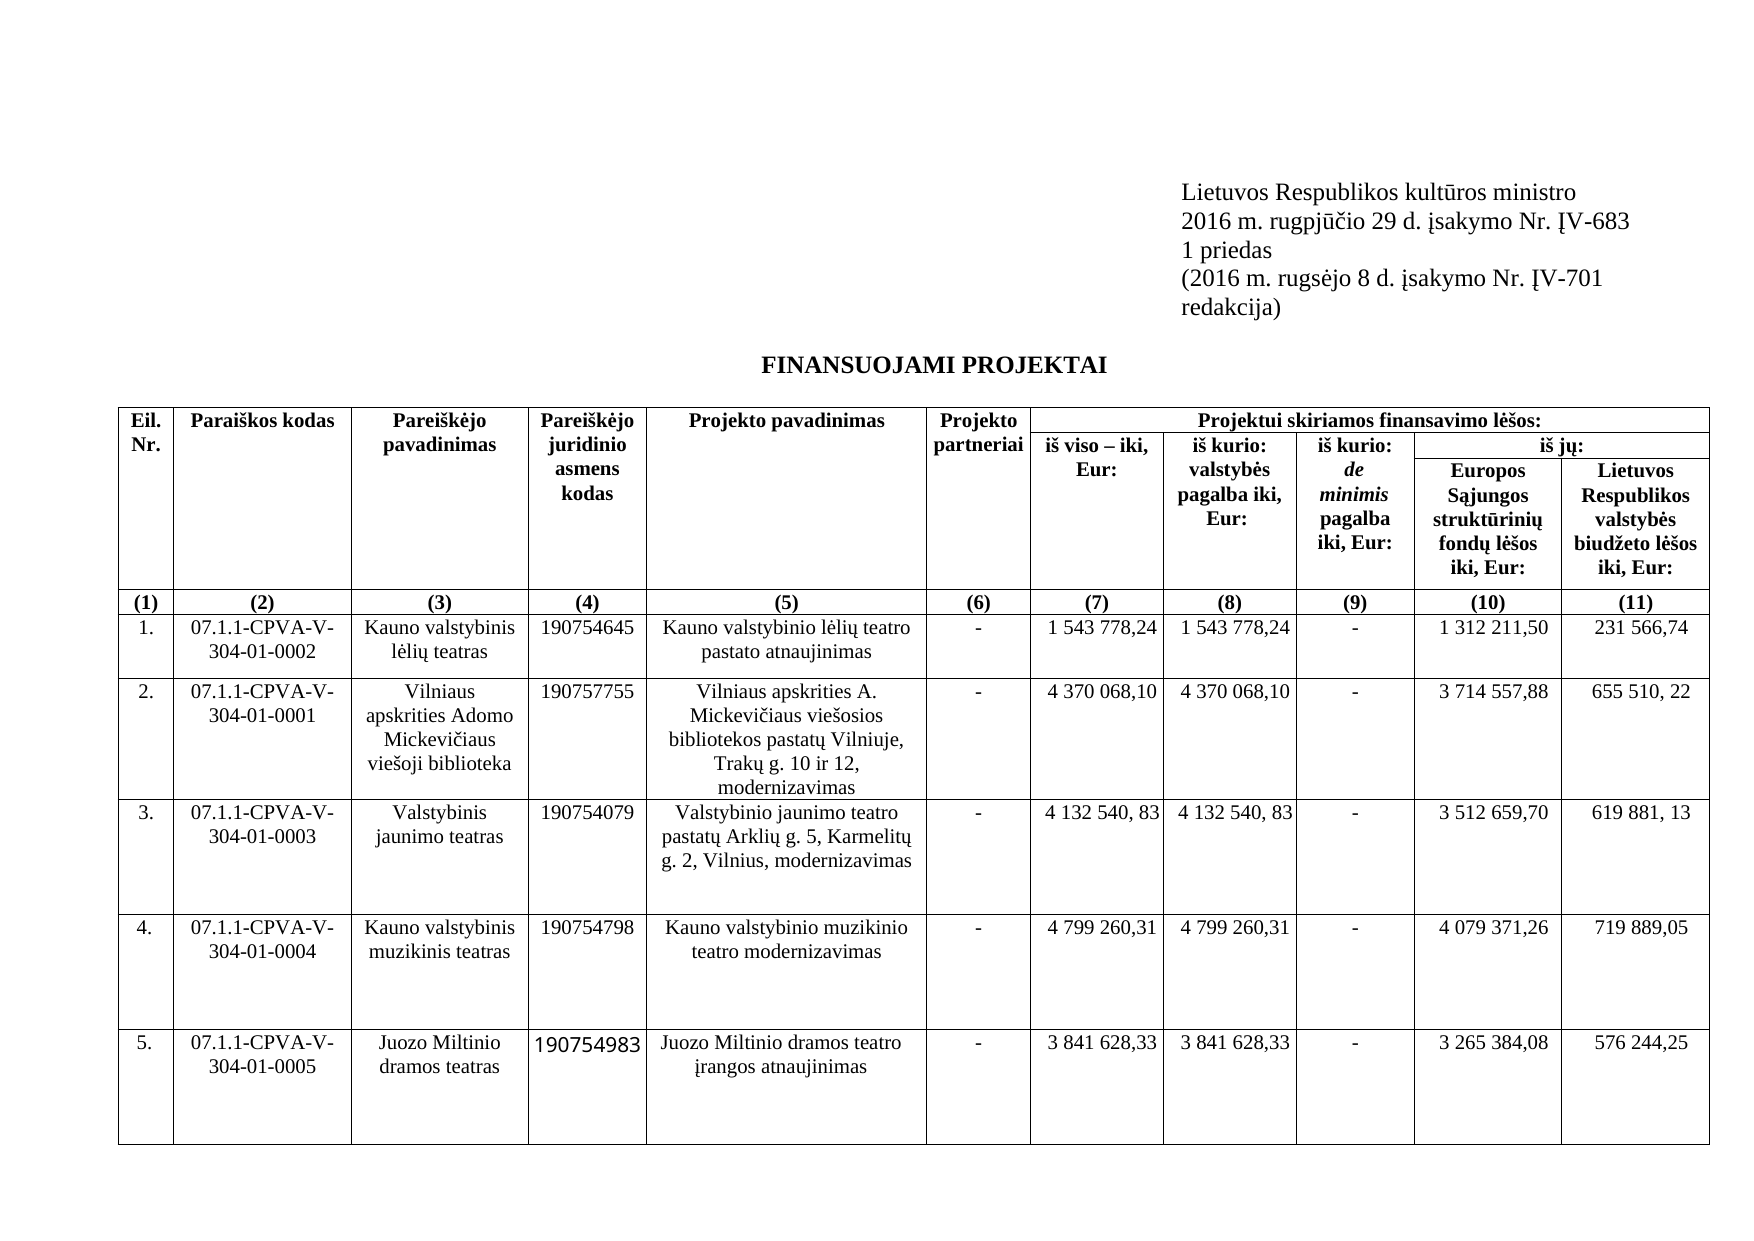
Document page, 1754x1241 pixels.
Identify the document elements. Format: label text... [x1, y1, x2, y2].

table_cell 3. [119, 800, 173, 914]
table_cell (8) [1164, 590, 1296, 614]
table_cell 4 799 260,31 [1031, 915, 1163, 1029]
table_cell 3 512 659,70 [1415, 800, 1561, 914]
table_cell 1 543 778,24 [1031, 615, 1163, 677]
table_cell 2. [119, 679, 173, 799]
table_header Projektui skiriamos finansavimo lėšos: [1031, 408, 1709, 432]
table_cell 4 079 371,26 [1415, 915, 1561, 1029]
table_cell (7) [1031, 590, 1163, 614]
table_cell 576 244,25 [1562, 1030, 1709, 1144]
table_cell 190757755 [529, 679, 646, 799]
table_cell 190754798 [529, 915, 646, 1029]
table_cell 4 799 260,31 [1164, 915, 1296, 1029]
table_cell - [1297, 915, 1414, 1029]
table_cell - [1297, 615, 1414, 677]
table_cell Europos Sąjungos struktūrinių fondų lėšos iki, Eur: [1415, 459, 1561, 589]
text 1 priedas [1181, 235, 1668, 263]
table_cell Kauno valstybinio lėlių teatro pastato atnaujinimas [647, 615, 926, 677]
table_cell 3 265 384,08 [1415, 1030, 1561, 1144]
table_header Projekto pavadinimas [647, 408, 926, 589]
table_cell 5. [119, 1030, 173, 1144]
table_cell iš jų: [1415, 433, 1709, 457]
table_cell 07.1.1-CPVA-V-304-01-0005 [174, 1030, 351, 1144]
table_cell (3) [352, 590, 528, 614]
table_cell iš kurio: de minimis pagalba iki, Eur: [1297, 433, 1414, 589]
table_cell 190754645 [529, 615, 646, 677]
table_cell (2) [174, 590, 351, 614]
table_cell 1 543 778,24 [1164, 615, 1296, 677]
table_cell (9) [1297, 590, 1414, 614]
table_cell 07.1.1-CPVA-V-304-01-0003 [174, 800, 351, 914]
table_cell Kauno valstybinis lėlių teatras [352, 615, 528, 677]
table_header Eil. Nr. [119, 408, 173, 589]
table_cell - [927, 1030, 1030, 1144]
table_cell 231 566,74 [1562, 615, 1709, 677]
table_cell Vilniaus apskrities A. Mickevičiaus viešosios bibliotekos pastatų Vilniuje, Trakų g. 10 ir 12, modernizavimas [647, 679, 926, 799]
table_cell - [927, 679, 1030, 799]
table_cell iš kurio: valstybės pagalba iki, Eur: [1164, 433, 1296, 589]
text (2016 m. rugsėjo 8 d. įsakymo Nr. ĮV-701 redakcija) [1181, 263, 1668, 321]
table_cell Valstybinio jaunimo teatro pastatų Arklių g. 5, Karmelitų g. 2, Vilnius, modernizavimas [647, 800, 926, 914]
text 2016 m. rugpjūčio 29 d. įsakymo Nr. ĮV-683 [1181, 206, 1668, 235]
table_cell - [927, 615, 1030, 677]
table_cell 3 841 628,33 [1164, 1030, 1296, 1144]
table_cell - [1297, 1030, 1414, 1144]
table_header Paraiškos kodas [174, 408, 351, 589]
table_cell 190754079 [529, 800, 646, 914]
table_cell - [1297, 800, 1414, 914]
table_header Projekto partneriai [927, 408, 1030, 589]
table_cell Lietuvos Respublikos valstybės biudžeto lėšos iki, Eur: [1562, 459, 1709, 589]
table_cell 4 132 540, 83 [1031, 800, 1163, 914]
table_cell 719 889,05 [1562, 915, 1709, 1029]
table_cell (5) [647, 590, 926, 614]
table_cell Kauno valstybinio muzikinio teatro modernizavimas [647, 915, 926, 1029]
table_cell Valstybinis jaunimo teatras [352, 800, 528, 914]
table_cell 07.1.1-CPVA-V-304-01-0002 [174, 615, 351, 677]
table_cell 1. [119, 615, 173, 677]
text FINANSUOJAMI PROJEKTAI [118, 350, 1668, 378]
table_cell Juozo Miltinio dramos teatro įrangos atnaujinimas [647, 1030, 926, 1144]
table_cell 4. [119, 915, 173, 1029]
table_cell - [927, 915, 1030, 1029]
table_cell 619 881, 13 [1562, 800, 1709, 914]
table_cell 3 714 557,88 [1415, 679, 1561, 799]
table_cell 3 841 628,33 [1031, 1030, 1163, 1144]
table_cell 07.1.1-CPVA-V-304-01-0001 [174, 679, 351, 799]
table_cell 190754983 [529, 1030, 646, 1144]
table_cell (1) [119, 590, 173, 614]
table_cell 4 132 540, 83 [1164, 800, 1296, 914]
table_cell 1 312 211,50 [1415, 615, 1561, 677]
table_cell Juozo Miltinio dramos teatras [352, 1030, 528, 1144]
table_cell Vilniaus apskrities Adomo Mickevičiaus viešoji biblioteka [352, 679, 528, 799]
table_header Pareiškėjo pavadinimas [352, 408, 528, 589]
table_cell (11) [1562, 590, 1709, 614]
table_cell iš viso – iki, Eur: [1031, 433, 1163, 589]
table_header Pareiškėjo juridinio asmens kodas [529, 408, 646, 589]
table_cell (10) [1415, 590, 1561, 614]
table_cell (4) [529, 590, 646, 614]
table_cell 4 370 068,10 [1164, 679, 1296, 799]
text Lietuvos Respublikos kultūros ministro [1181, 177, 1668, 206]
table_cell - [927, 800, 1030, 914]
table_cell 655 510, 22 [1562, 679, 1709, 799]
table_cell (6) [927, 590, 1030, 614]
table_cell 4 370 068,10 [1031, 679, 1163, 799]
table_cell - [1297, 679, 1414, 799]
table_cell 07.1.1-CPVA-V-304-01-0004 [174, 915, 351, 1029]
table_cell Kauno valstybinis muzikinis teatras [352, 915, 528, 1029]
